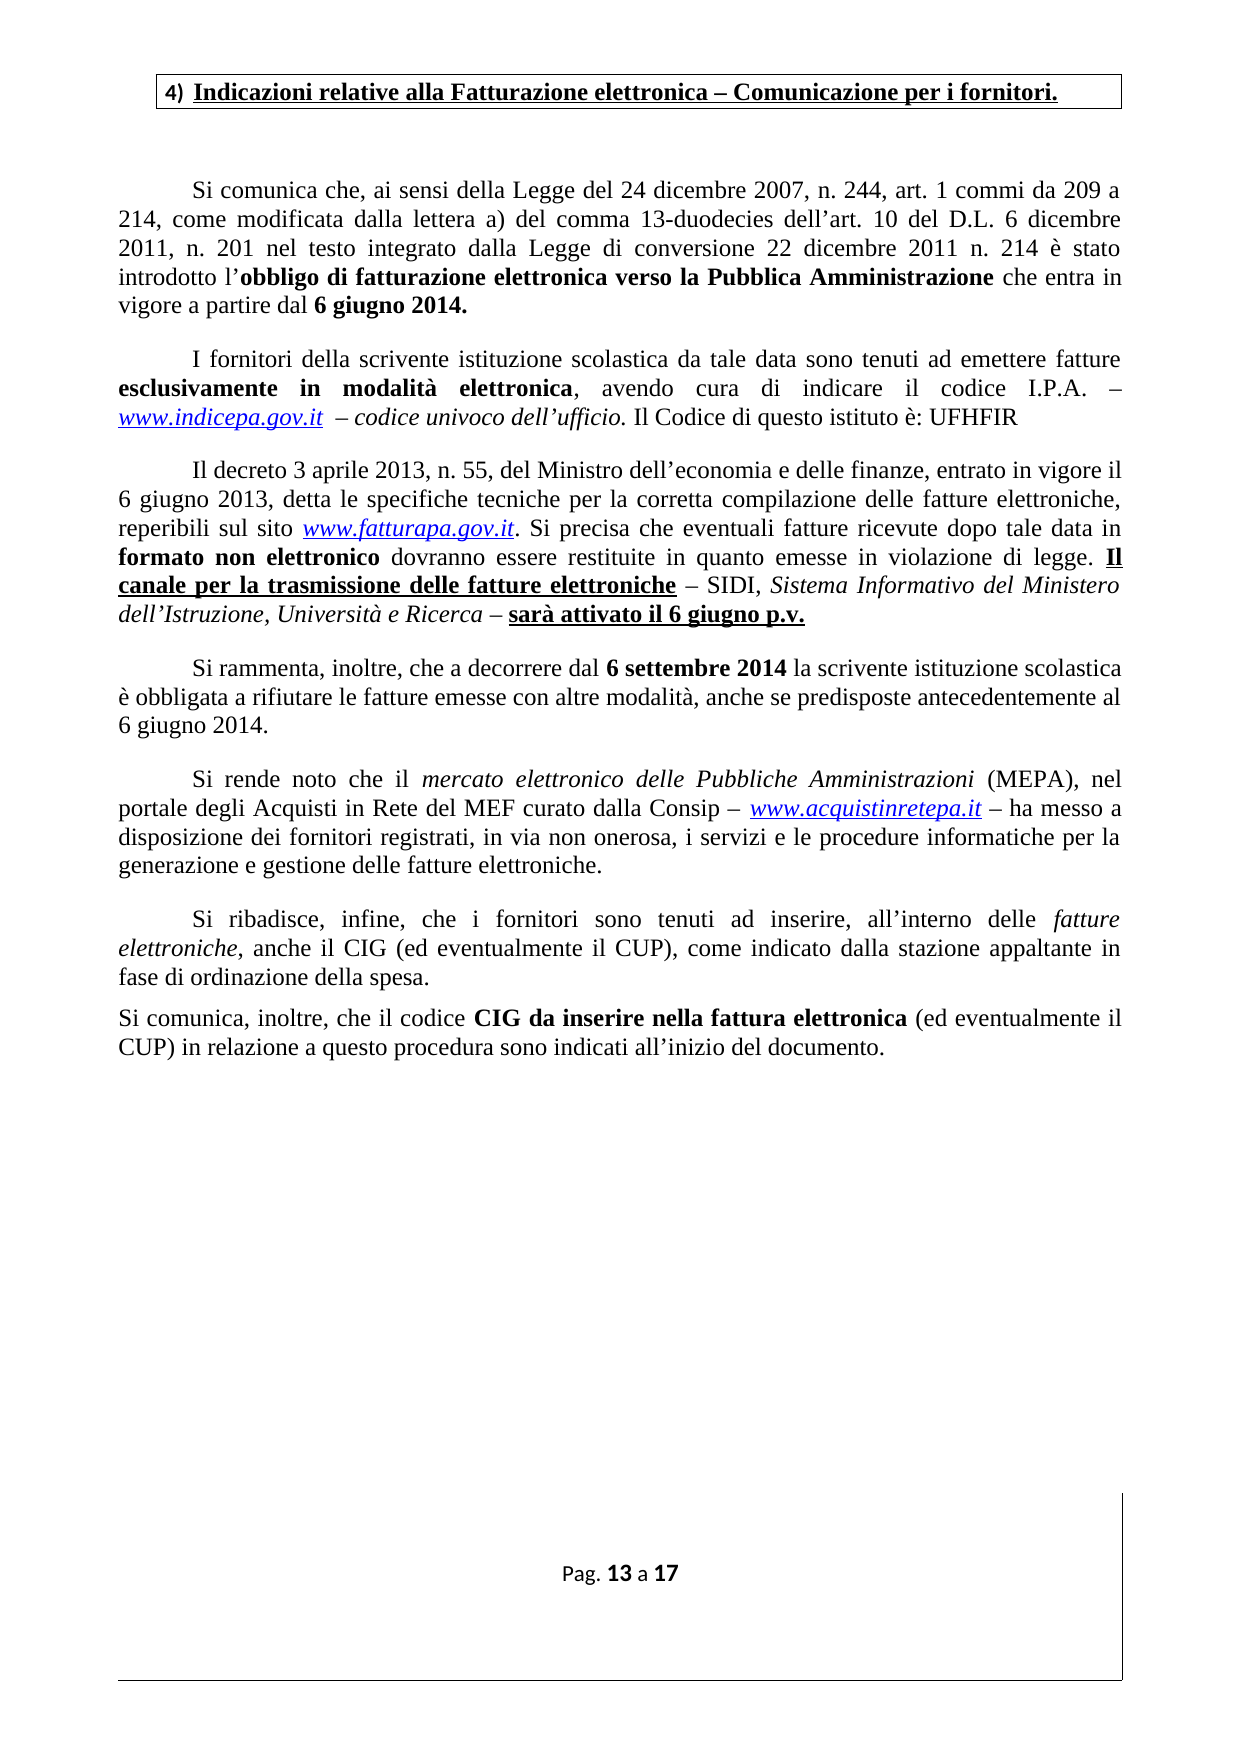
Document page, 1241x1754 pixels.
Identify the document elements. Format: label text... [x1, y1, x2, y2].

text Si rende noto che il mercato elettronico delle Pubbliche Amministrazioni (MEPA), nel portale degli Acquisti in Rete del MEF curato dalla Consip – www.acquistinretepa.it – ha messo a disposizione dei fornitori registrati, in via non onerosa, i servizi e le procedure informatiche per la generazione e gestione delle fatture elettroniche. [118, 764, 1122, 879]
text I fornitori della scrivente istituzione scolastica da tale data sono tenuti ad emettere fatture esclusivamente in modalità elettronica, avendo cura di indicare il codice I.P.A. – www.indicepa.gov.it – codice univoco dell’ufficio. Il Codice di questo istituto è: UFHFIR [118, 344, 1122, 430]
text Il decreto 3 aprile 2013, n. 55, del Ministro dell’economia e delle finanze, entrato in vigore il 6 giugno 2013, detta le specifiche tecniche per la corretta compilazione delle fatture elettroniche, reperibili sul sito www.fatturapa.gov.it. Si precisa che eventuali fatture ricevute dopo tale data in formato non elettronico dovranno essere restituite in quanto emesse in violazione di legge. Il canale per la trasmissione delle fatture elettroniche – SIDI, Sistema Informativo del Ministero dell’Istruzione, Università e Ricerca – sarà attivato il 6 giugno p.v. [118, 455, 1122, 628]
text Si comunica che, ai sensi della Legge del 24 dicembre 2007, n. 244, art. 1 commi da 209 a 214, come modificata dalla lettera a) del comma 13-duodecies dell’art. 10 del D.L. 6 dicembre 2011, n. 201 nel testo integrato dalla Legge di conversione 22 dicembre 2011 n. 214 è stato introdotto l’obbligo di fatturazione elettronica verso la Pubblica Amministrazione che entra in vigore a partire dal 6 giugno 2014. [118, 175, 1122, 319]
text Si ribadisce, infine, che i fornitori sono tenuti ad inserire, all’interno delle fatture elettroniche, anche il CIG (ed eventualmente il CUP), come indicato dalla stazione appaltante in fase di ordinazione della spesa. [118, 904, 1122, 990]
text Si rammenta, inoltre, che a decorrere dal 6 settembre 2014 la scrivente istituzione scolastica è obbligata a rifiutare le fatture emesse con altre modalità, anche se predisposte antecedentemente al 6 giugno 2014. [118, 653, 1122, 739]
text Si comunica, inoltre, che il codice CIG da inserire nella fattura elettronica (ed eventualmente il CUP) in relazione a questo procedura sono indicati all’inizio del documento. [118, 1003, 1122, 1060]
list Indicazioni relative alla Fatturazione elettronica – Comunicazione per i fornitori. [157, 75, 1121, 108]
